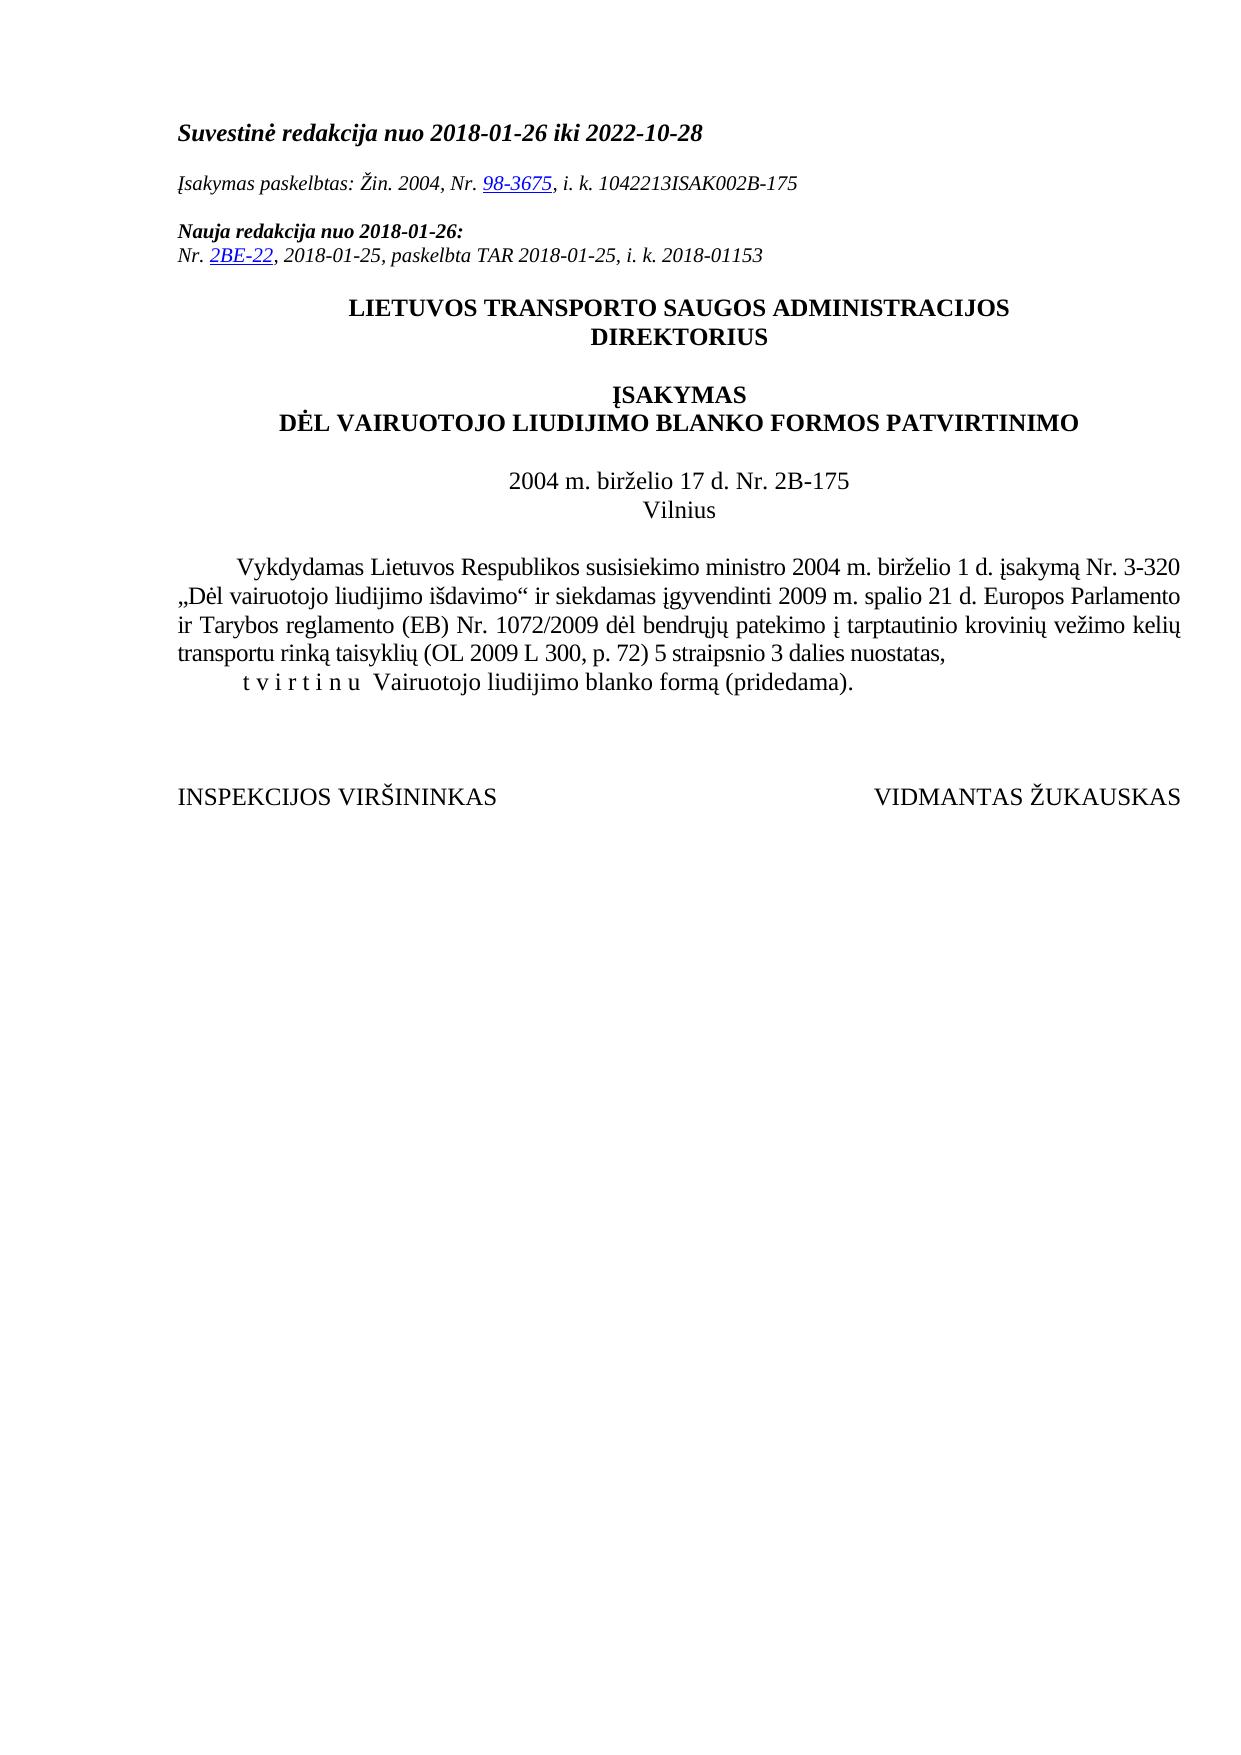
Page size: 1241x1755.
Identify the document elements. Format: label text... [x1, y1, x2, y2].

text LIETUVOS TRANSPORTO SAUGOS ADMINISTRACIJOS [177, 293, 1181, 322]
text Nauja redakcija nuo 2018-01-26: [177, 219, 1181, 243]
text ĮSAKYMAS [177, 380, 1181, 408]
text Nr. 2BE-22, 2018-01-25, paskelbta TAR 2018-01-25, i. k. 2018-01153 [177, 243, 1181, 267]
text Vykdydamas Lietuvos Respublikos susisiekimo ministro 2004 m. birželio 1 d. įsakymą Nr. 3-320 „Dėl vairuotojo liudijimo išdavimo“ ir siekdamas įgyvendinti 2009 m. spalio 21 d. Europos Parlamento ir Tarybos reglamento (EB) Nr. 1072/2009 dėl bendrųjų patekimo į tarptautinio krovinių vežimo kelių transportu rinką taisyklių (OL 2009 L 300, p. 72) 5 straipsnio 3 dalies nuostatas, [177, 552, 1181, 667]
text Įsakymas paskelbtas: Žin. 2004, Nr. 98-3675, i. k. 1042213ISAK002B-175 [177, 171, 1181, 195]
text t virtinu Vairuotojo liudijimo blanko formą (pridedama). [177, 667, 1181, 696]
text INSPEKCIJOS VIRŠININKAS VIDMANTAS ŽUKAUSKAS [177, 782, 1181, 811]
text DIREKTORIUS [177, 322, 1181, 351]
text DĖL VAIRUOTOJO LIUDIJIMO BLANKO FORMOS PATVIRTINIMO [177, 408, 1181, 437]
text Suvestinė redakcija nuo 2018-01-26 iki 2022-10-28 [177, 118, 1181, 147]
text 2004 m. birželio 17 d. Nr. 2B-175 [177, 466, 1181, 495]
text Vilnius [177, 495, 1181, 523]
